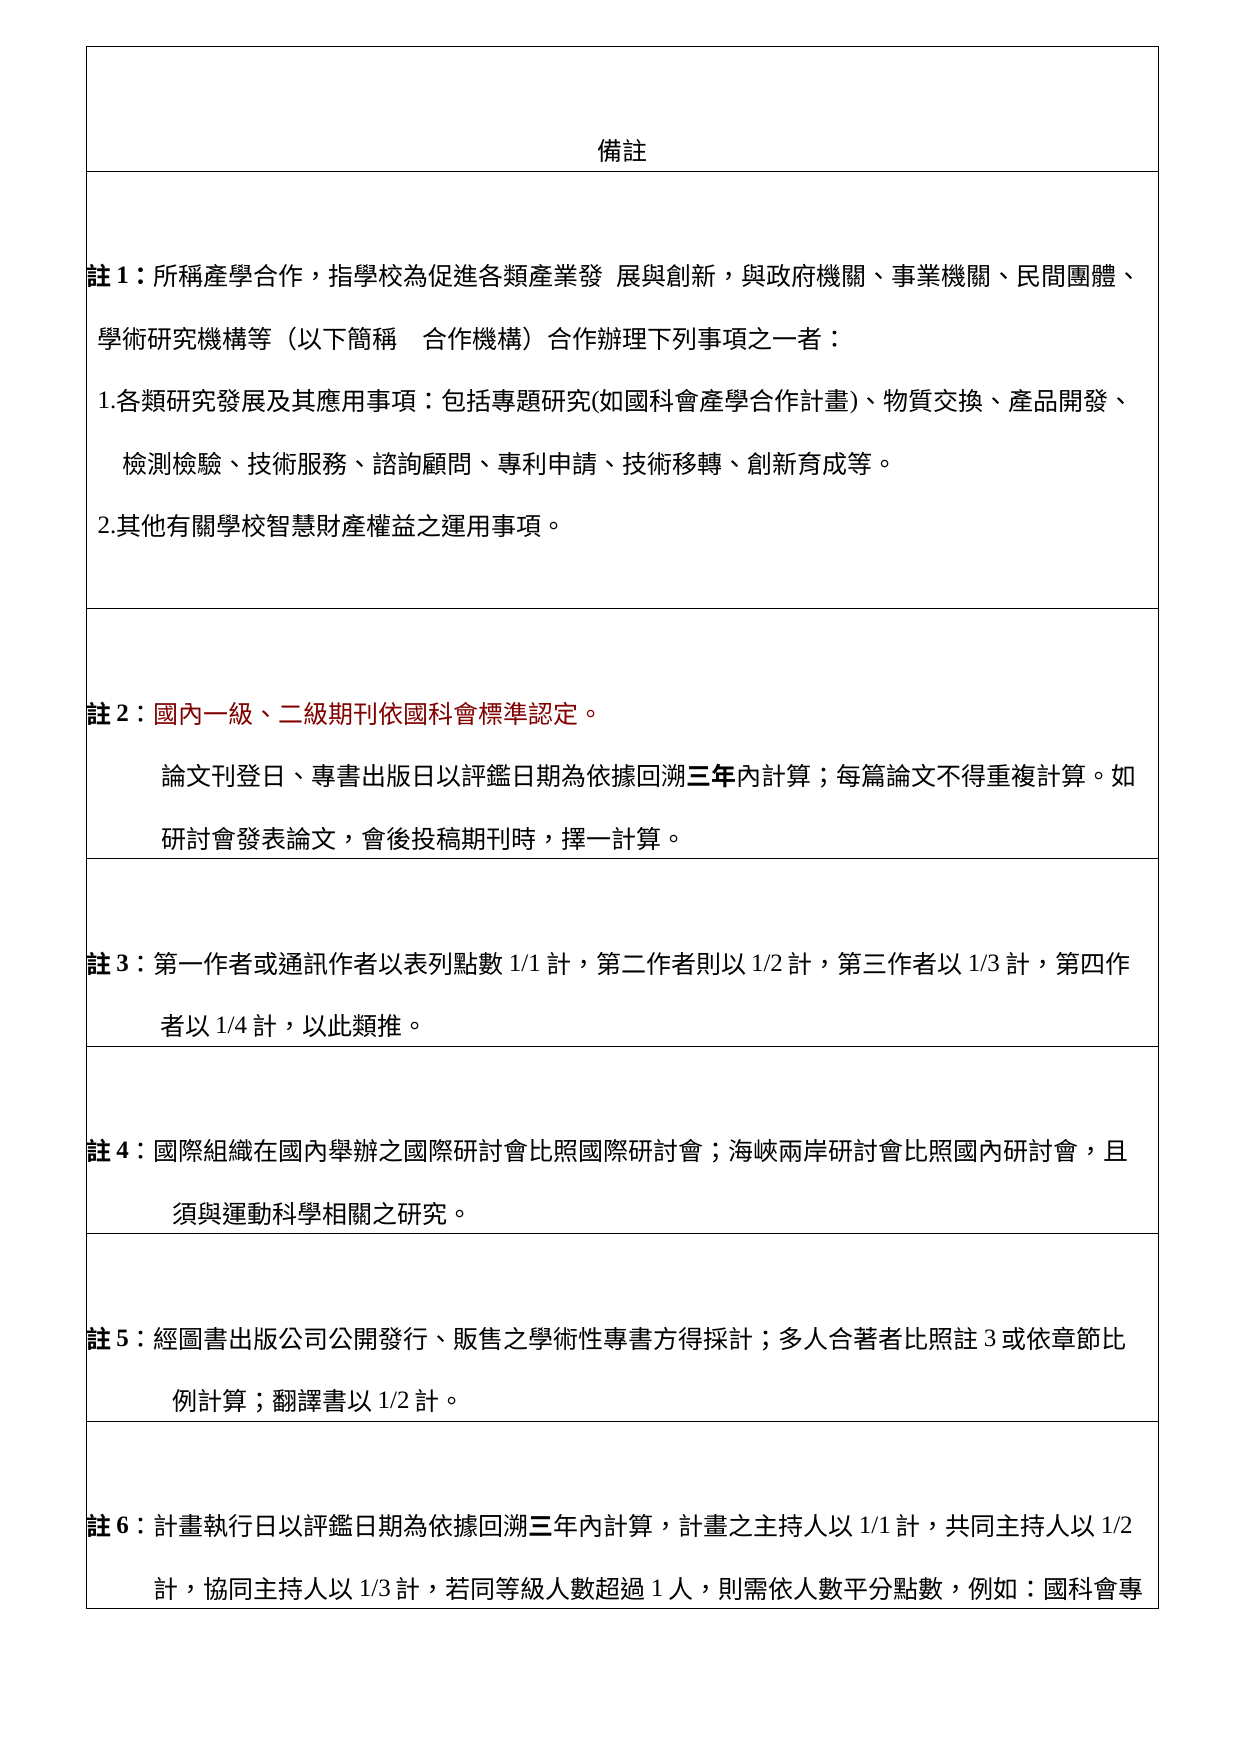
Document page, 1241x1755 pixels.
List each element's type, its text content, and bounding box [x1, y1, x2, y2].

table_cell 註5：經圖書出版公司公開發行、販售之學術性專書方得採計；多人合著者比照註3或依章節比例計算；翻譯書以1/2計。 [87, 1234, 1158, 1421]
table_cell 註3：第一作者或通訊作者以表列點數1/1計，第二作者則以1/2計，第三作者以1/3計，第四作者以1/4計，以此類推。 [87, 859, 1158, 1046]
table_cell 註2：國內一級、二級期刊依國科會標準認定。 論文刊登日、專書出版日以評鑑日期為依據回溯三年內計算；每篇論文不得重複計算。如 研討會發表論文，會後投稿期刊時，擇一計算。 [87, 609, 1158, 858]
table_cell 註1：所稱產學合作，指學校為促進各類產業發 展與創新，與政府機關、事業機關、民間團體、學術研究機構等（以下簡稱 合作機構）合作辦理下列事項之一者： 1.各類研究發展及其應用事項：包括專題研究(如國科會產學合作計畫)、物質交換、產品開發、檢測檢驗、技術服務、諮詢顧問、專利申請、技術移轉、創新育成等。 2.其他有關學校智慧財產權益之運用事項。 [87, 172, 1158, 608]
table_cell 註6：計畫執行日以評鑑日期為依據回溯三年內計算，計畫之主持人以1/1計，共同主持人以1/2計，協同主持人以1/3計，若同等級人數超過1人，則需依人數平分點數，例如：國科會專 [87, 1422, 1158, 1608]
table_header 備註 [87, 47, 1158, 171]
table_cell 註4：國際組織在國內舉辦之國際研討會比照國際研討會；海峽兩岸研討會比照國內研討會，且須與運動科學相關之研究。 [87, 1047, 1158, 1233]
